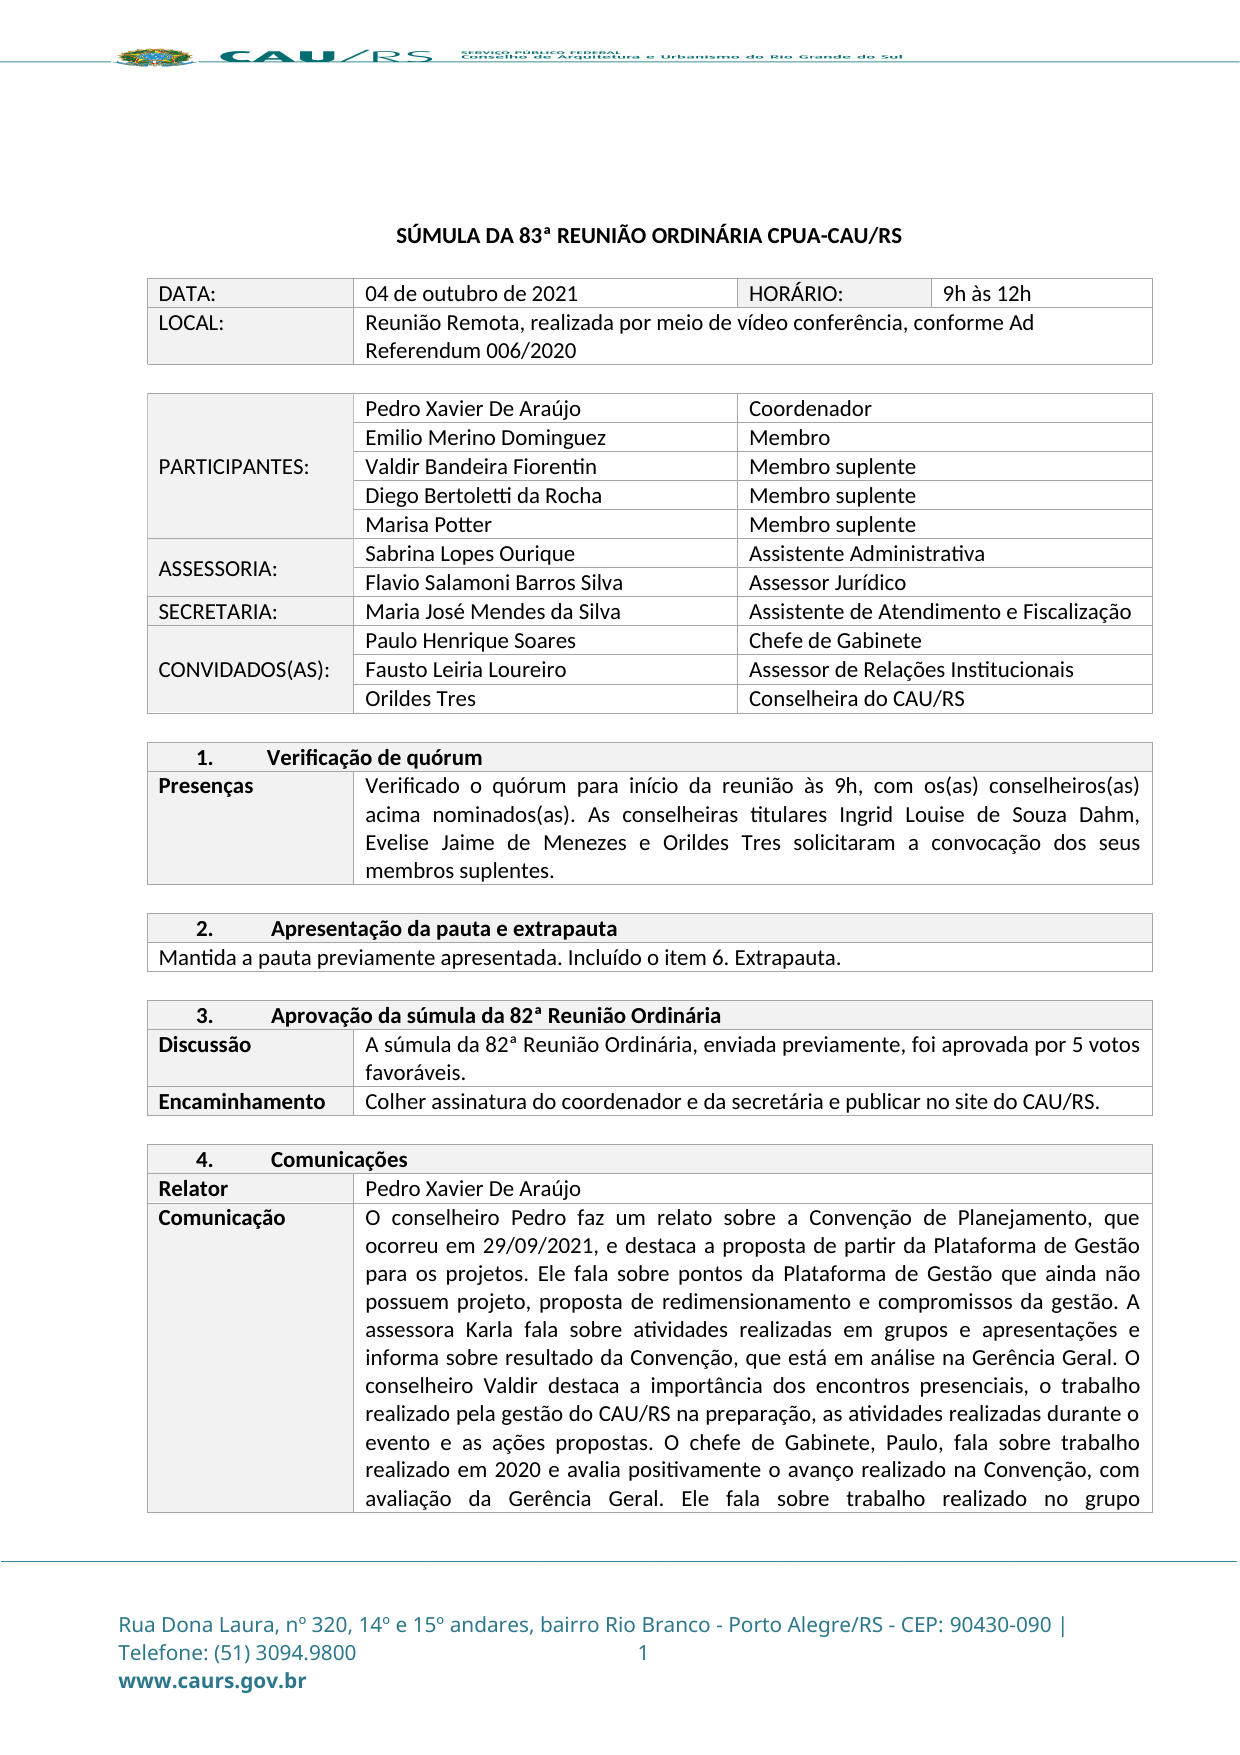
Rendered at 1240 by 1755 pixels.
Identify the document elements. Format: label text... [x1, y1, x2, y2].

table_header 9h às 12h [932, 279, 1152, 307]
table_cell Coordenador [738, 394, 1152, 422]
table_cell Discussão [148, 1030, 353, 1086]
table_header 04 de outubro de 2021 [354, 279, 737, 307]
table_cell Assistente Administrativa [738, 539, 1152, 567]
table_cell Assistente de Atendimento e Fiscalização [738, 597, 1152, 625]
table_cell Sabrina Lopes Ourique [354, 539, 737, 567]
table_cell Diego Bertoletti da Rocha [354, 481, 737, 509]
table_cell Aprovação da súmula da 82ª Reunião Ordinária [148, 1001, 1152, 1029]
table_cell A súmula da 82ª Reunião Ordinária, enviada previamente, foi aprovada por 5 votos favoráveis. [354, 1030, 1152, 1086]
table_cell Flavio Salamoni Barros Silva [354, 568, 737, 596]
table_cell Chefe de Gabinete [738, 626, 1152, 654]
table_cell [147, 714, 1153, 742]
table_cell O conselheiro Pedro faz um relato sobre a Convenção de Planejamento, que ocorreu em 29/09/2021, e destaca a proposta de partir da Plataforma de Gestão para os projetos. Ele fala sobre pontos da Plataforma de Gestão que ainda não possuem projeto, proposta de redimensionamento e compromissos da gestão. A assessora Karla fala sobre atividades realizadas em grupos e apresentações e informa sobre resultado da Convenção, que está em análise na Gerência Geral. O conselheiro Valdir destaca a importância dos encontros presenciais, o trabalho realizado pela gestão do CAU/RS na preparação, as atividades realizadas durante o evento e as ações propostas. O chefe de Gabinete, Paulo, fala sobre trabalho realizado em 2020 e avalia positivamente o avanço realizado na Convenção, com avaliação da Gerência Geral. Ele fala sobre trabalho realizado no grupo [354, 1204, 1152, 1512]
table_cell Paulo Henrique Soares [354, 626, 737, 654]
table_cell Membro suplente [738, 481, 1152, 509]
table_cell Apresentação da pauta e extrapauta [148, 914, 1152, 942]
table_cell Maria José Mendes da Silva [354, 597, 737, 625]
table_cell Fausto Leiria Loureiro [354, 655, 737, 683]
table_cell Verificado o quórum para início da reunião às 9h, com os(as) conselheiros(as) acima nominados(as). As conselheiras titulares Ingrid Louise de Souza Dahm, Evelise Jaime de Menezes e Orildes Tres solicitaram a convocação dos seus membros suplentes. [354, 772, 1152, 884]
table_header DATA: [148, 279, 353, 307]
table_cell Membro suplente [738, 510, 1152, 538]
text SÚMULA DA 83ª REUNIÃO ORDINÁRIA CPUA-CAU/RS [177, 222, 1121, 249]
table_cell Colher assinatura do coordenador e da secretária e publicar no site do CAU/RS. [354, 1087, 1152, 1115]
table_cell [147, 1116, 1153, 1144]
table_cell Conselheira do CAU/RS [738, 685, 1152, 712]
table_cell Assessor de Relações Institucionais [738, 655, 1152, 683]
table_cell [148, 365, 1152, 393]
table_cell Mantida a pauta previamente apresentada. Incluído o item 6. Extrapauta. [148, 943, 1152, 971]
table_cell Assessor Jurídico [738, 568, 1152, 596]
table_cell Valdir Bandeira Fiorentin [354, 452, 737, 480]
table_cell Membro [738, 423, 1152, 451]
table_cell Marisa Potter [354, 510, 737, 538]
table_cell Verificação de quórum [148, 743, 1152, 771]
table_cell CONVIDADOS(AS): [148, 626, 353, 712]
table_cell Comunicações [148, 1145, 1152, 1173]
table_cell Comunicação [148, 1204, 353, 1512]
table_cell Pedro Xavier De Araújo [354, 394, 737, 422]
table_cell Emilio Merino Dominguez [354, 423, 737, 451]
table_cell [147, 972, 1153, 1000]
table_cell Pedro Xavier De Araújo [354, 1174, 1152, 1202]
table_cell Membro suplente [738, 452, 1152, 480]
table_cell Presenças [148, 772, 353, 884]
table_header HORÁRIO: [738, 279, 931, 307]
table_cell [147, 885, 1153, 913]
table_cell ASSESSORIA: [148, 539, 353, 596]
table_cell LOCAL: [148, 308, 353, 364]
table_cell SECRETARIA: [148, 597, 353, 625]
table_cell Reunião Remota, realizada por meio de vídeo conferência, conforme Ad Referendum 006/2020 [354, 308, 1152, 364]
table_cell PARTICIPANTES: [148, 394, 353, 538]
table_cell Encaminhamento [148, 1087, 353, 1115]
table_cell Relator [148, 1174, 353, 1202]
table_cell Orildes Tres [354, 685, 737, 712]
